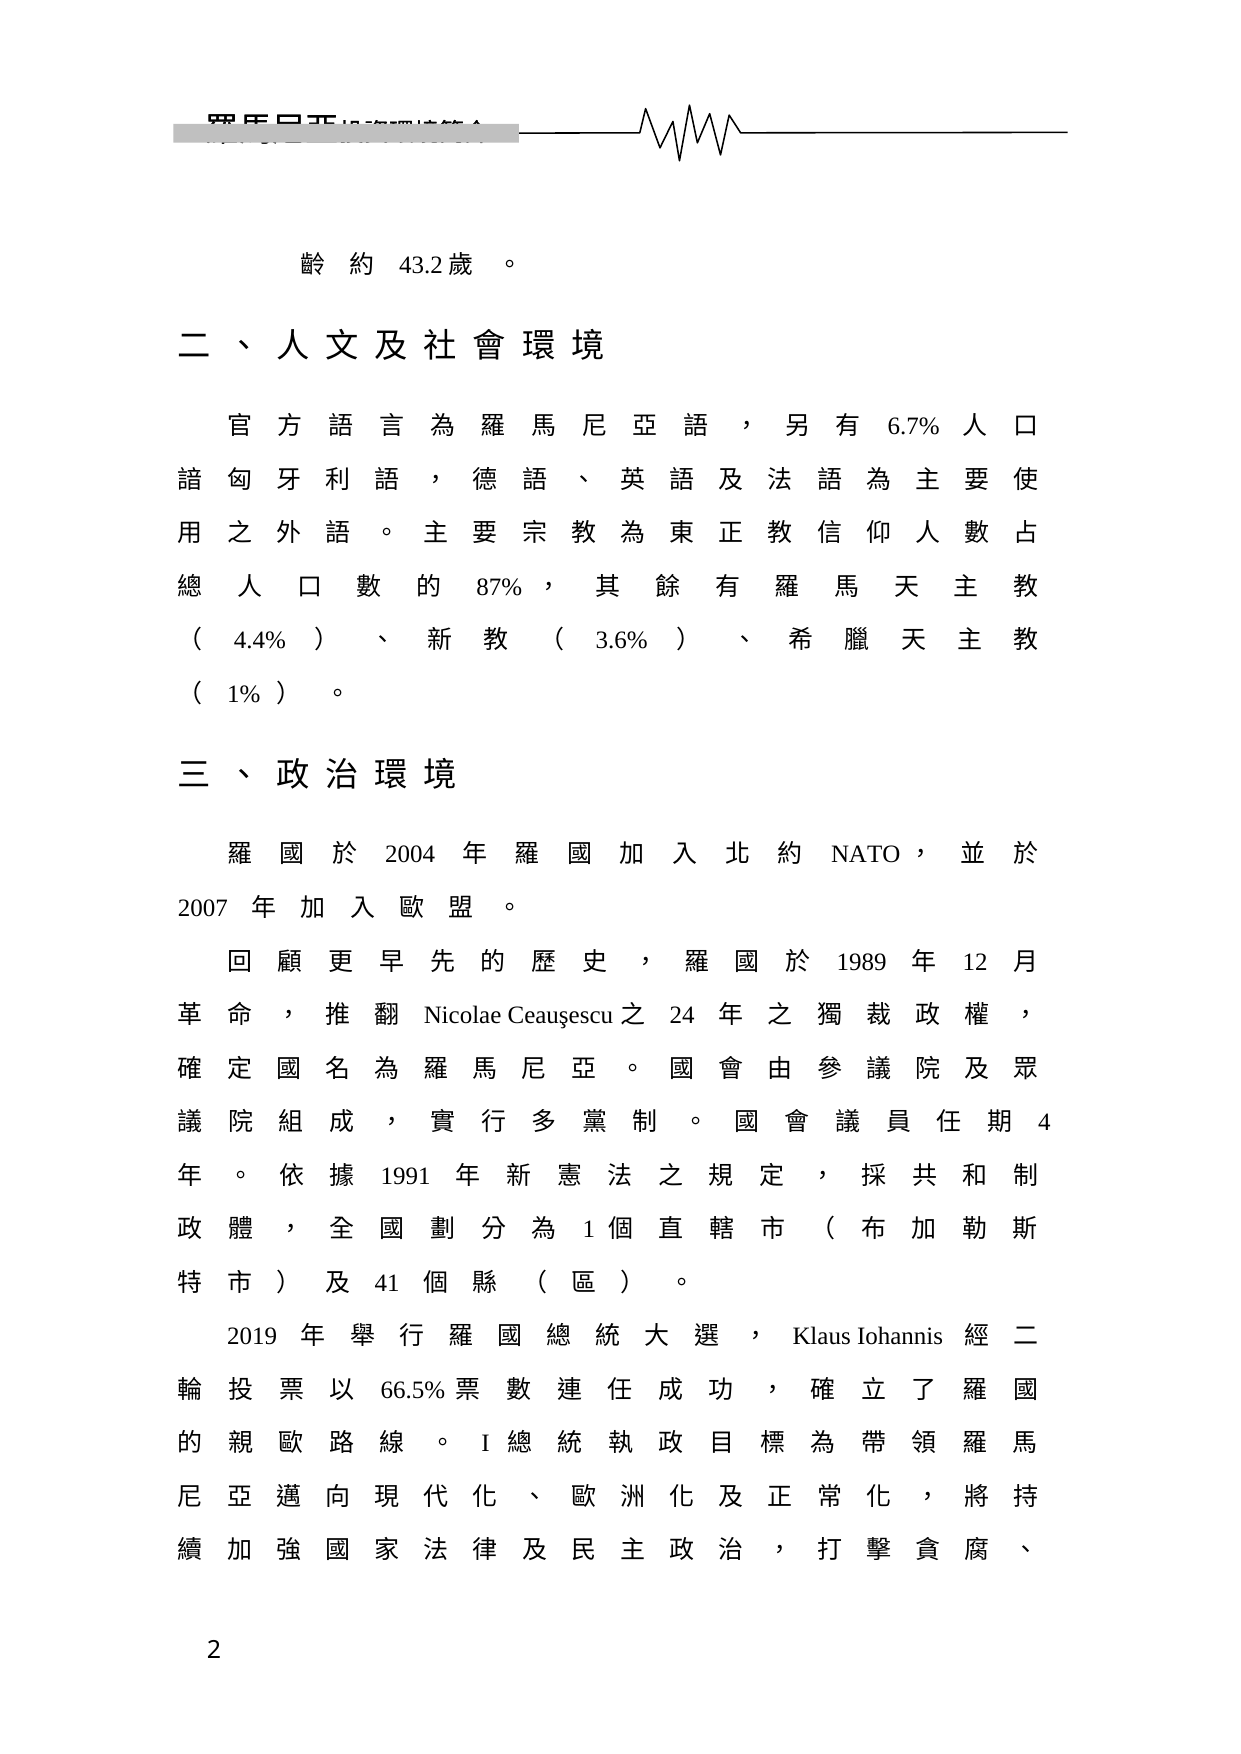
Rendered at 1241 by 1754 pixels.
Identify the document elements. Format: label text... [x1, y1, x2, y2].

text 羅國於2004年羅國加入北約NATO，並於2007年加入歐盟。 [178, 825, 1063, 932]
text 官方語言為羅馬尼亞語，另有6.7%人口諳匈牙利語，德語、英語及法語為主要使用之外語。主要宗教為東正教信仰人數占總人口數的87%，其餘有羅馬天主教（4.4%）、新教（3.6%）、希臘天主教（1%）。 [178, 397, 1063, 718]
text （三）人口：1,910萬人（2021），為歐盟第6大人口國並且是中東歐國土第2大（次於波蘭）及人口最多。其中9成為為羅馬尼亞族，少數民族包含：匈牙利族，茨岡族及日耳曼族等。都市人口約占60%，整體人口平均年齡約43.2歲。 [202, 236, 1063, 290]
text 2019年舉行羅國總統大選，Klaus Iohannis經二輪投票以66.5%票數連任成功，確立了羅國的親歐路線。I總統執政目標為帶領羅馬尼亞邁向現代化、歐洲化及正常化，將持續加強國家法律及民主政治，打擊貪腐、 [178, 1307, 1063, 1575]
text 回顧更早先的歷史，羅國於1989年12月革命，推翻Nicolae Ceauşescu之24年之獨裁政權，確定國名為羅馬尼亞。國會由參議院及眾議院組成，實行多黨制。國會議員任期4年。依據1991年新憲法之規定，採共和制政體，全國劃分為1個直轄市（布加勒斯特市）及41個縣（區）。 [178, 932, 1063, 1307]
text 二、人文及社會環境 [178, 317, 1063, 370]
text 三、政治環境 [178, 745, 1063, 798]
